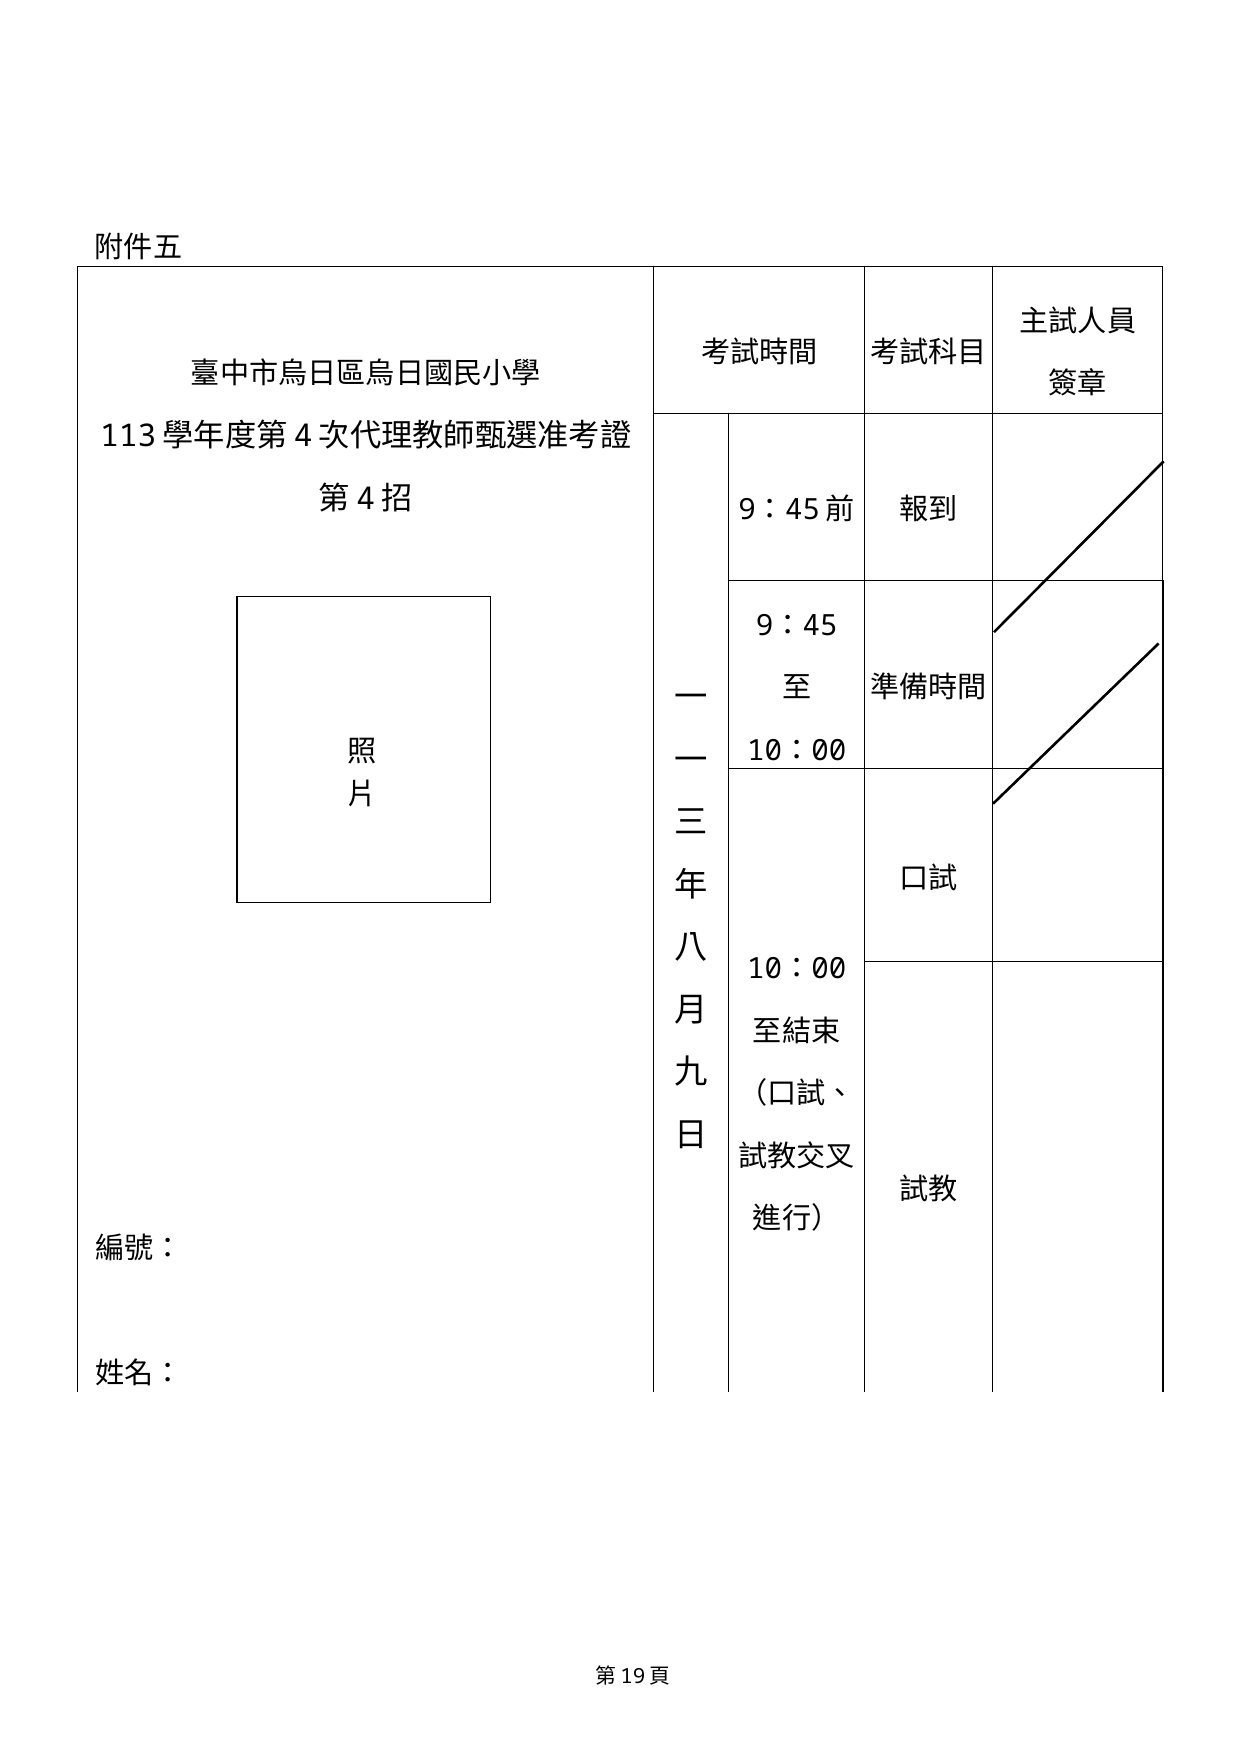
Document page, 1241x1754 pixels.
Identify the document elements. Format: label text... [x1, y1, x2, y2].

table_cell [993, 962, 1162, 1392]
table_cell 報到 [865, 414, 992, 579]
table_cell [993, 769, 1026, 800]
table_cell [993, 414, 1162, 579]
table_header 考試科目 [865, 267, 992, 412]
table_header 考試時間 [654, 267, 864, 412]
table_header 主試人員 簽章 [993, 267, 1162, 412]
table_cell [993, 581, 1162, 768]
table_cell 準備時間 [865, 581, 992, 768]
table_cell 一一三年八月 九 日 [654, 414, 728, 1392]
table_cell 9：45前 [729, 414, 864, 579]
table_cell 9：45 至 10：00 [729, 581, 864, 768]
table_cell 10：00 至結束 （口試、試教交叉進行） [729, 769, 864, 1392]
table_header 臺中市烏日區烏日國民小學 113學年度第4次代理教師甄選准考證 第4招 編號： 姓名： [78, 267, 653, 1392]
table_cell 口試 [865, 769, 992, 961]
text 附件五 [94, 203, 1146, 266]
table_cell [993, 581, 1041, 630]
table_cell [993, 769, 1162, 961]
table_cell 試教 [865, 962, 992, 1392]
table_cell [1050, 466, 1162, 579]
